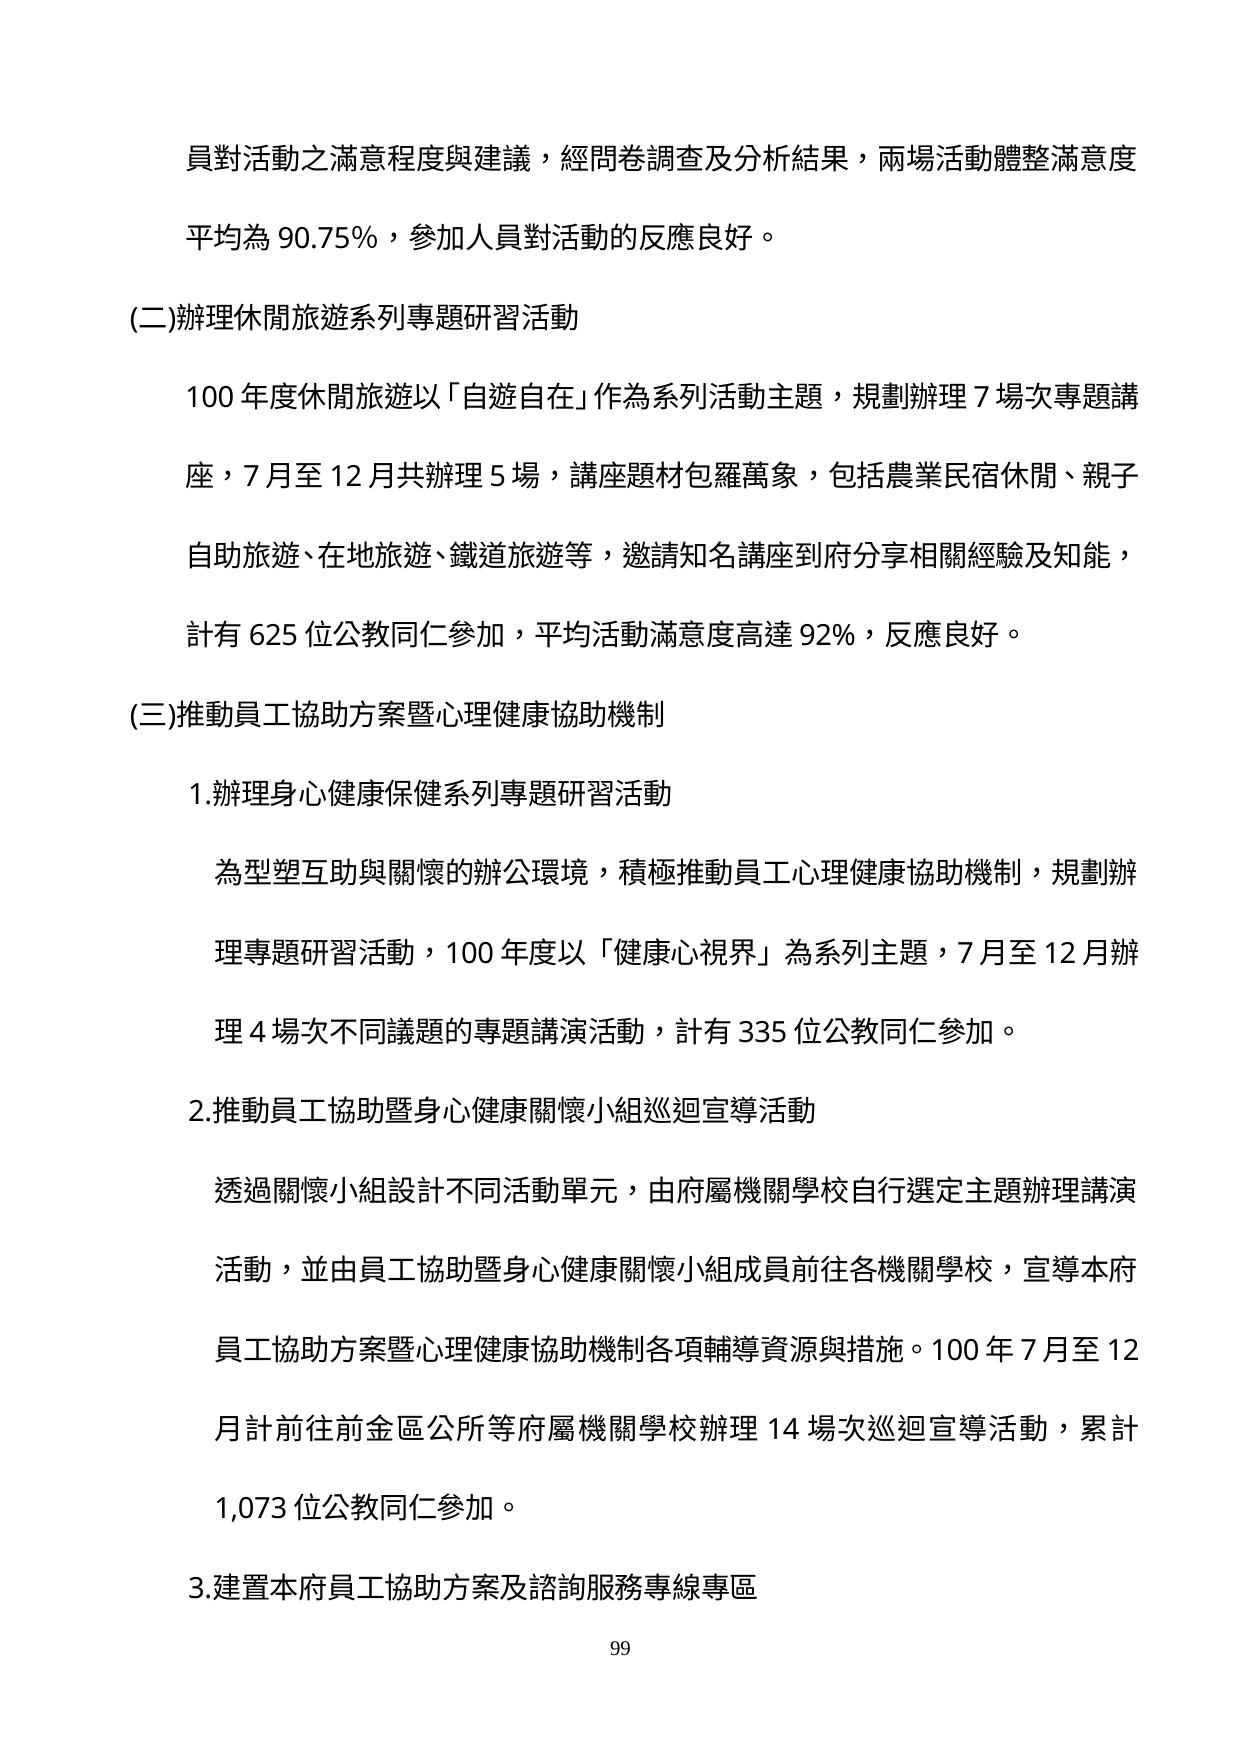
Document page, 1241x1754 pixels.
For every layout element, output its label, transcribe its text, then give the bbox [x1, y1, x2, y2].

text 2.推動員工協助暨身心健康關懷小組巡迴宣導活動 [188, 1069, 1140, 1149]
text (三)推動員工協助方案暨心理健康協助機制 [129, 673, 1140, 752]
text (二)辦理休閒旅遊系列專題研習活動 [129, 276, 1140, 355]
text 1.辦理身心健康保健系列專題研習活動 [188, 752, 1140, 831]
text 為型塑互助與關懷的辦公環境，積極推動員工心理健康協助機制，規劃辦理專題研習活動，100年度以「健康心視界」為系列主題，7月至12月辦理4場次不同議題的專題講演活動，計有335位公教同仁參加。 [214, 831, 1140, 1069]
text 100年度休閒旅遊以「自遊自在」作為系列活動主題，規劃辦理7場次專題講座，7月至12月共辦理5場，講座題材包羅萬象，包括農業民宿休閒、親子自助旅遊、在地旅遊、鐵道旅遊等，邀請知名講座到府分享相關經驗及知能，計有625位公教同仁參加，平均活動滿意度高達92%，反應良好。 [185, 355, 1140, 673]
text 透過關懷小組設計不同活動單元，由府屬機關學校自行選定主題辦理講演活動，並由員工協助暨身心健康關懷小組成員前往各機關學校，宣導本府員工協助方案暨心理健康協助機制各項輔導資源與措施。100年7月至12月計前往前金區公所等府屬機關學校辦理14場次巡迴宣導活動，累計1,073位公教同仁參加。 [214, 1149, 1140, 1546]
text 3.建置本府員工協助方案及諮詢服務專線專區 [188, 1546, 1140, 1625]
text 員對活動之滿意程度與建議，經問卷調查及分析結果，兩場活動體整滿意度平均為90.75％，參加人員對活動的反應良好。 [185, 117, 1140, 276]
